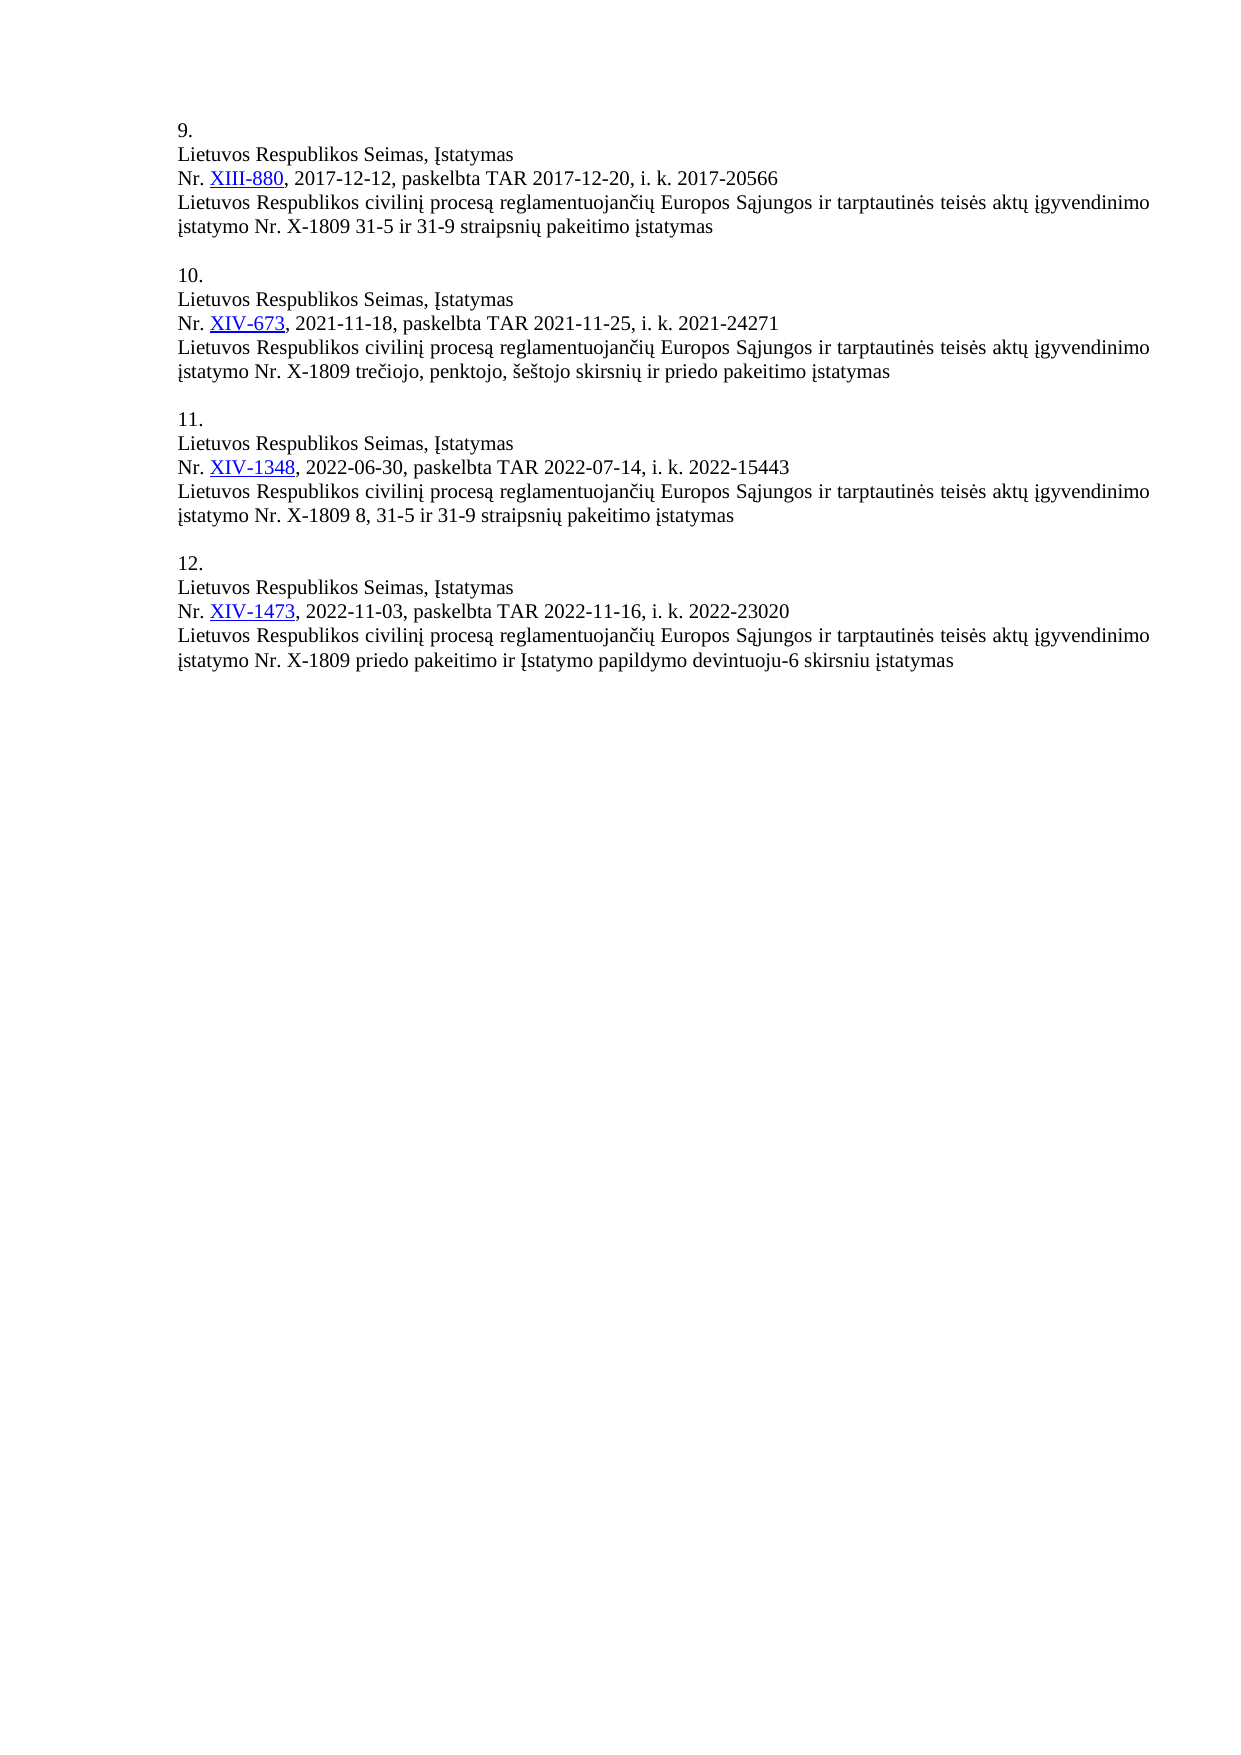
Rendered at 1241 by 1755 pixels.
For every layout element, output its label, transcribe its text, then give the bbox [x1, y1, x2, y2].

text 10. [177, 262, 1152, 287]
text Lietuvos Respublikos Seimas, Įstatymas [177, 431, 1152, 455]
text Lietuvos Respublikos Seimas, Įstatymas [177, 287, 1152, 311]
text Lietuvos Respublikos civilinį procesą reglamentuojančių Europos Sąjungos ir tarptautinės teisės aktų įgyvendinimo įstatymo Nr. X-1809 trečiojo, penktojo, šeštojo skirsnių ir priedo pakeitimo įstatymas [177, 335, 1152, 383]
text Nr. XIII-880, 2017-12-12, paskelbta TAR 2017-12-20, i. k. 2017-20566 [177, 166, 1152, 190]
text 12. [177, 551, 1152, 575]
text 9. [177, 118, 1152, 142]
text Lietuvos Respublikos civilinį procesą reglamentuojančių Europos Sąjungos ir tarptautinės teisės aktų įgyvendinimo įstatymo Nr. X-1809 8, 31-5 ir 31-9 straipsnių pakeitimo įstatymas [177, 479, 1152, 527]
text Nr. XIV-1348, 2022-06-30, paskelbta TAR 2022-07-14, i. k. 2022-15443 [177, 455, 1152, 479]
text 11. [177, 407, 1152, 431]
text Lietuvos Respublikos Seimas, Įstatymas [177, 142, 1152, 166]
text Lietuvos Respublikos civilinį procesą reglamentuojančių Europos Sąjungos ir tarptautinės teisės aktų įgyvendinimo įstatymo Nr. X-1809 31-5 ir 31-9 straipsnių pakeitimo įstatymas [177, 190, 1152, 238]
text Lietuvos Respublikos Seimas, Įstatymas [177, 575, 1152, 599]
text Nr. XIV-673, 2021-11-18, paskelbta TAR 2021-11-25, i. k. 2021-24271 [177, 311, 1152, 335]
text Lietuvos Respublikos civilinį procesą reglamentuojančių Europos Sąjungos ir tarptautinės teisės aktų įgyvendinimo įstatymo Nr. X-1809 priedo pakeitimo ir Įstatymo papildymo devintuoju-6 skirsniu įstatymas [177, 623, 1152, 672]
text Nr. XIV-1473, 2022-11-03, paskelbta TAR 2022-11-16, i. k. 2022-23020 [177, 599, 1152, 623]
